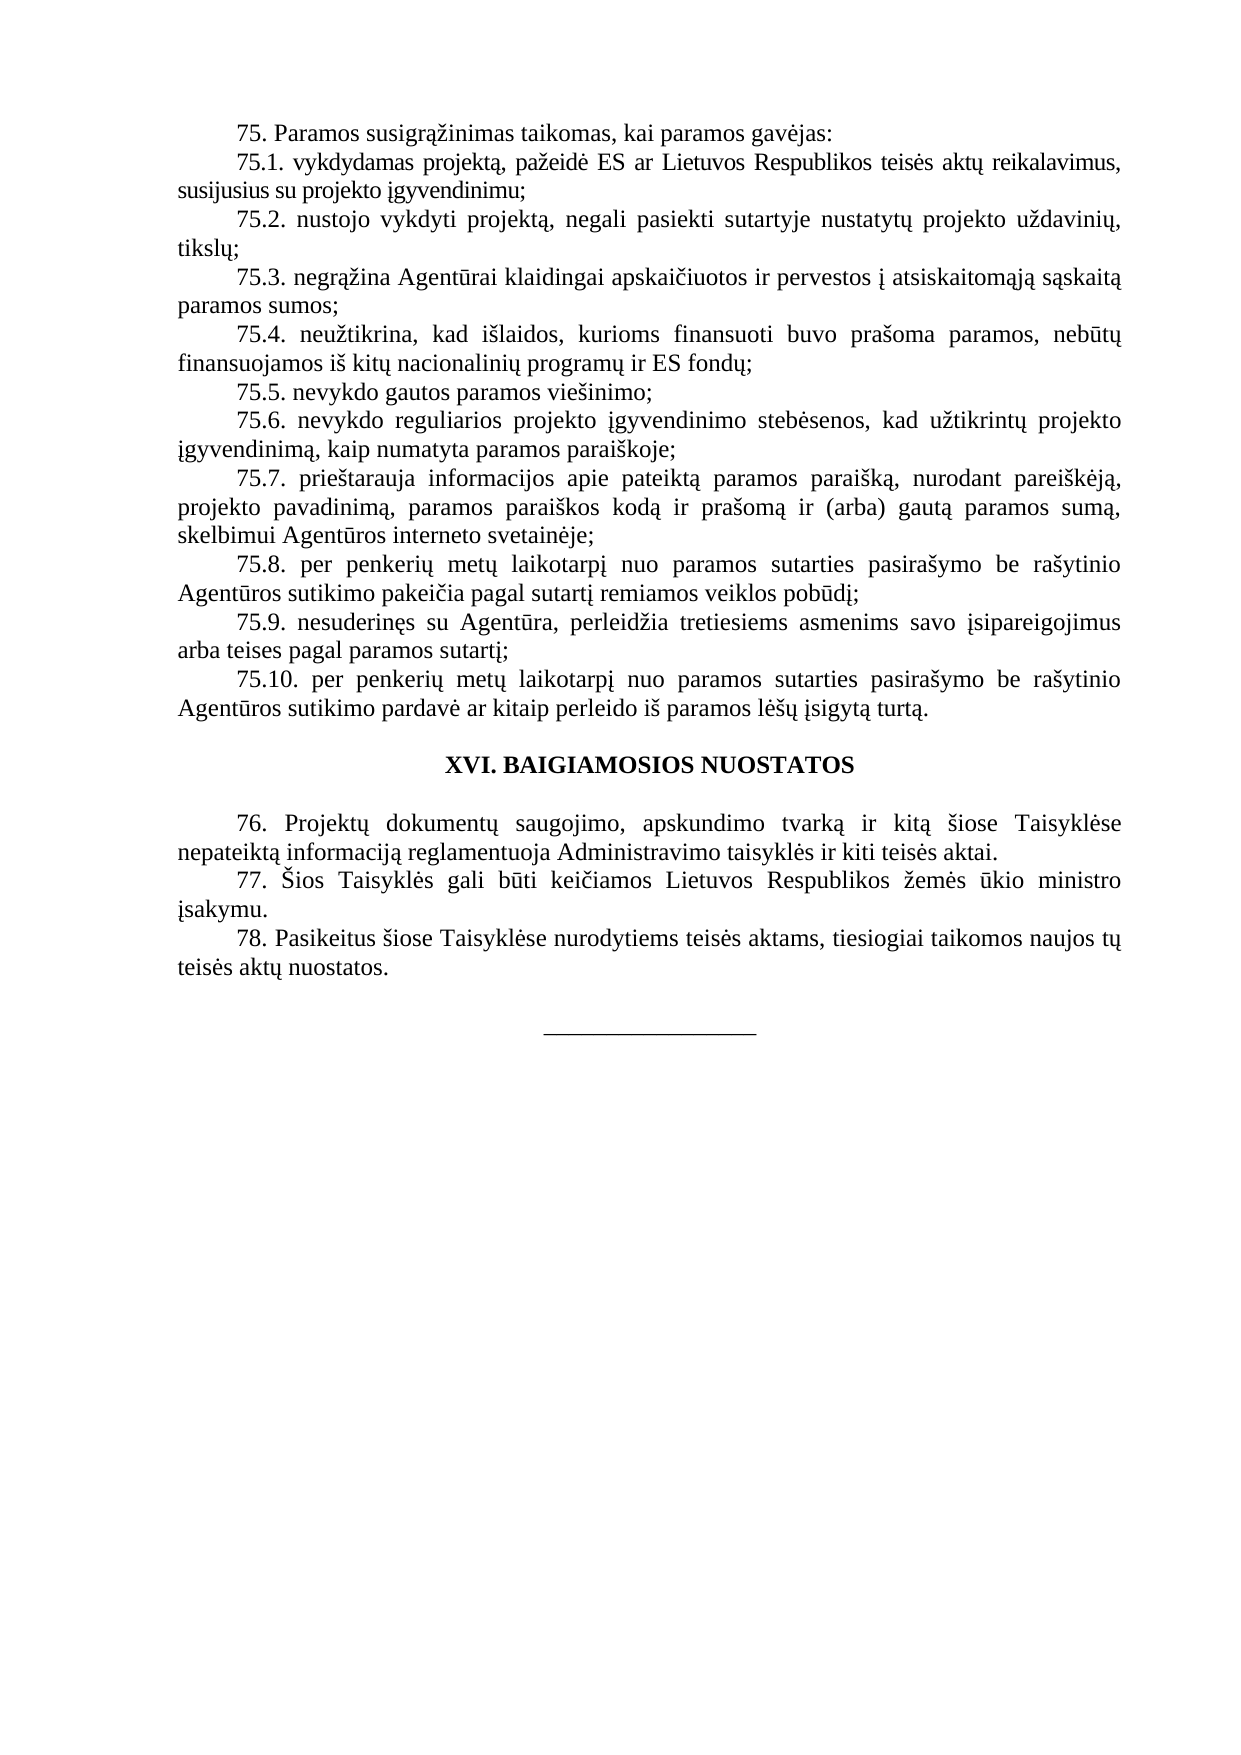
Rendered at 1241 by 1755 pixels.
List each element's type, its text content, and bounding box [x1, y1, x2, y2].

text 75.6. nevykdo reguliarios projekto įgyvendinimo stebėsenos, kad užtikrintų projekto įgyvendinimą, kaip numatyta paramos paraiškoje; [177, 406, 1122, 463]
text 75.1. vykdydamas projektą, pažeidė ES ar Lietuvos Respublikos teisės aktų reikalavimus, susijusius su projekto įgyvendinimu; [177, 147, 1122, 204]
text 75.10. per penkerių metų laikotarpį nuo paramos sutarties pasirašymo be rašytinio Agentūros sutikimo pardavė ar kitaip perleido iš paramos lėšų įsigytą turtą. [177, 664, 1122, 722]
text 75.2. nustojo vykdyti projektą, negali pasiekti sutartyje nustatytų projekto uždavinių, tikslų; [177, 204, 1122, 262]
text 76. Projektų dokumentų saugojimo, apskundimo tvarką ir kitą šiose Taisyklėse nepateiktą informaciją reglamentuoja Administravimo taisyklės ir kiti teisės aktai. [177, 808, 1122, 866]
text 75.4. neužtikrina, kad išlaidos, kurioms finansuoti buvo prašoma paramos, nebūtų finansuojamos iš kitų nacionalinių programų ir ES fondų; [177, 319, 1122, 377]
text 75.8. per penkerių metų laikotarpį nuo paramos sutarties pasirašymo be rašytinio Agentūros sutikimo pakeičia pagal sutartį remiamos veiklos pobūdį; [177, 549, 1122, 607]
text 75.7. prieštarauja informacijos apie pateiktą paramos paraišką, nurodant pareiškėją, projekto pavadinimą, paramos paraiškos kodą ir prašomą ir (arba) gautą paramos sumą, skelbimui Agentūros interneto svetainėje; [177, 463, 1122, 549]
text 75.9. nesuderinęs su Agentūra, perleidžia tretiesiems asmenims savo įsipareigojimus arba teises pagal paramos sutartį; [177, 607, 1122, 664]
text _________________ [177, 1009, 1122, 1038]
text 75.5. nevykdo gautos paramos viešinimo; [177, 377, 1122, 406]
text 78. Pasikeitus šiose Taisyklėse nurodytiems teisės aktams, tiesiogiai taikomos naujos tų teisės aktų nuostatos. [177, 923, 1122, 981]
text 77. Šios Taisyklės gali būti keičiamos Lietuvos Respublikos žemės ūkio ministro įsakymu. [177, 866, 1122, 923]
text 75.3. negrąžina Agentūrai klaidingai apskaičiuotos ir pervestos į atsiskaitomąją sąskaitą paramos sumos; [177, 262, 1122, 319]
text 75. Paramos susigrąžinimas taikomas, kai paramos gavėjas: [177, 118, 1122, 147]
text XVI. BAIGIAMOSIOS NUOSTATOS [177, 751, 1122, 779]
